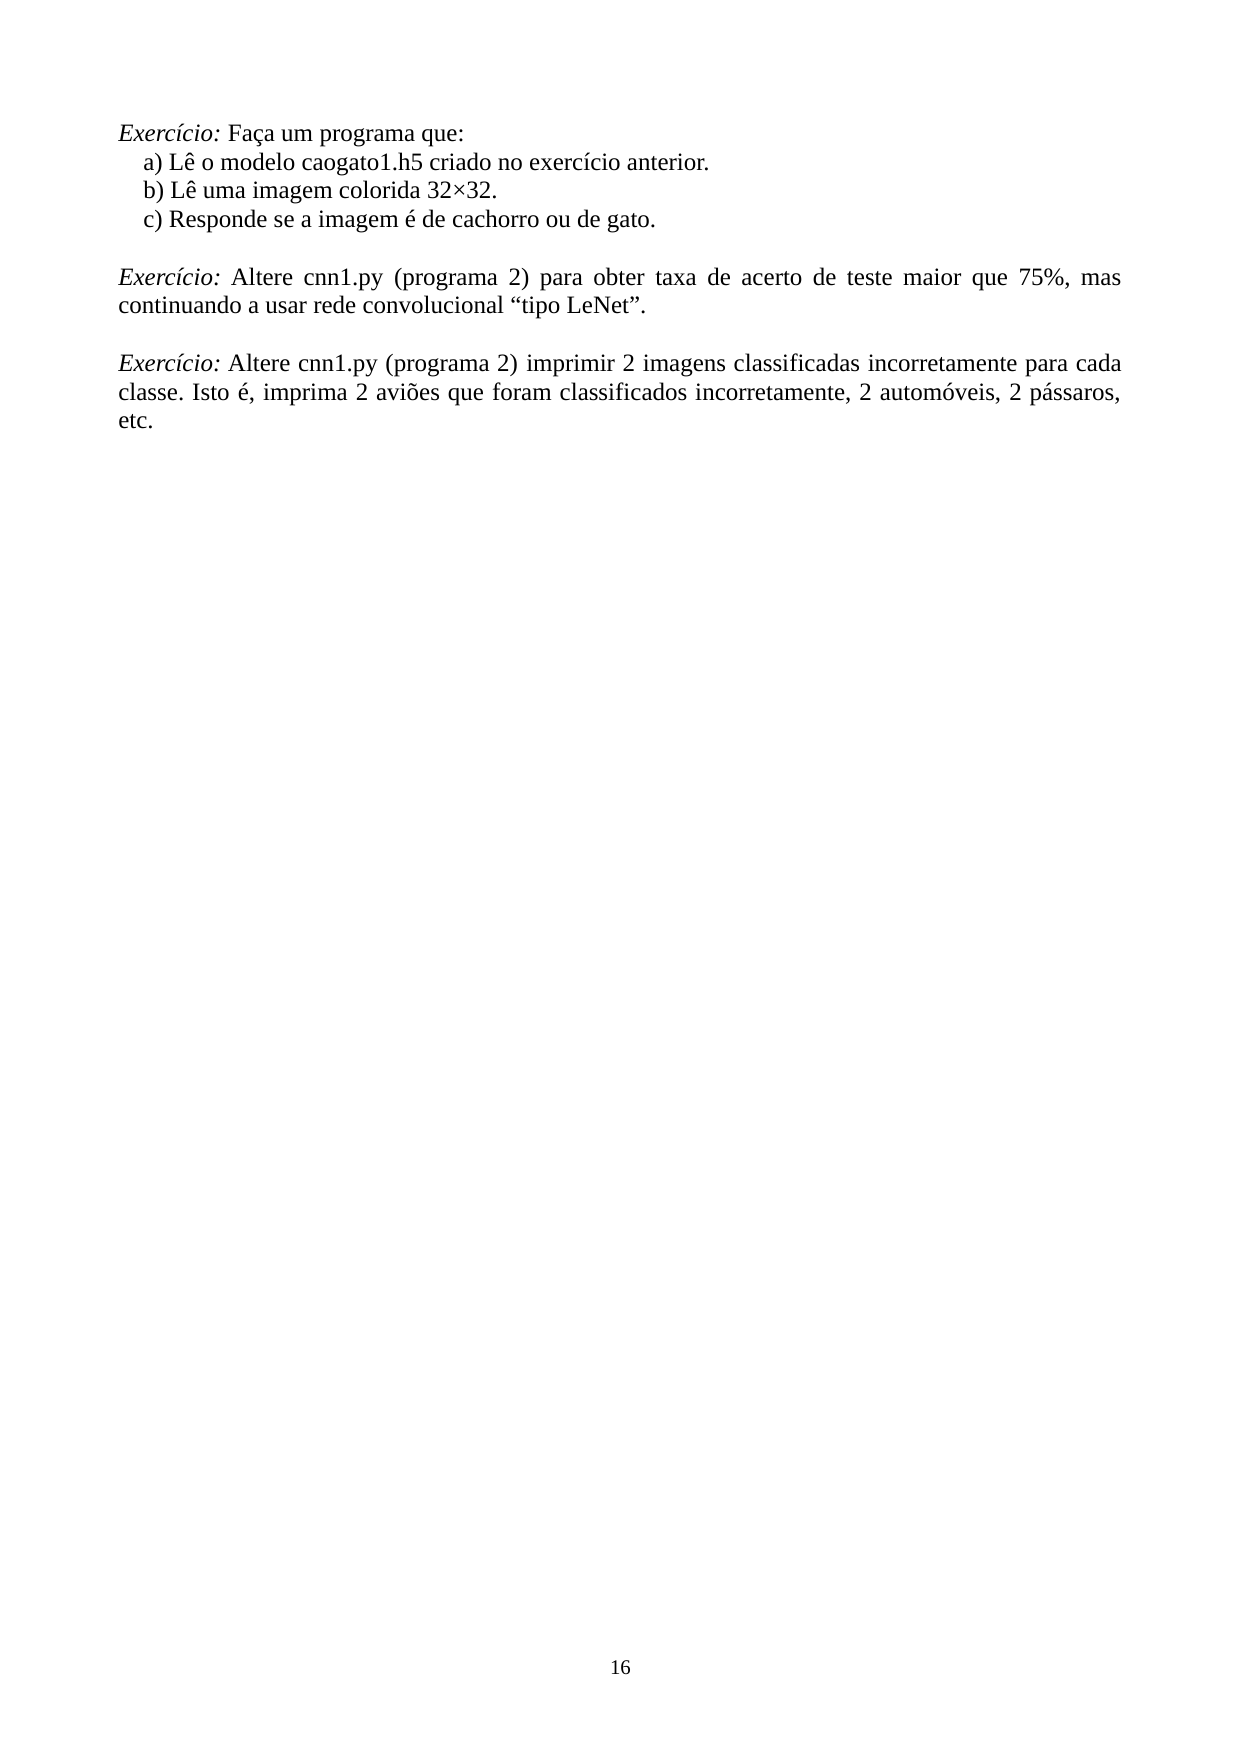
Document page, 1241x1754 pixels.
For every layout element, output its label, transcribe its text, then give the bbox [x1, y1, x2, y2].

text b) Lê uma imagem colorida 32×32. [118, 176, 1122, 204]
text Exercício: Altere cnn1.py (programa 2) para obter taxa de acerto de teste maior que 75%, mas continuando a usar rede convolucional “tipo LeNet”. [118, 262, 1122, 319]
text a) Lê o modelo caogato1.h5 criado no exercício anterior. [118, 147, 1122, 176]
text c) Responde se a imagem é de cachorro ou de gato. [118, 204, 1122, 233]
text Exercício: Faça um programa que: [118, 118, 1122, 147]
text Exercício: Altere cnn1.py (programa 2) imprimir 2 imagens classificadas incorretamente para cada classe. Isto é, imprima 2 aviões que foram classificados incorretamente, 2 automóveis, 2 pássaros, etc. [118, 348, 1122, 434]
